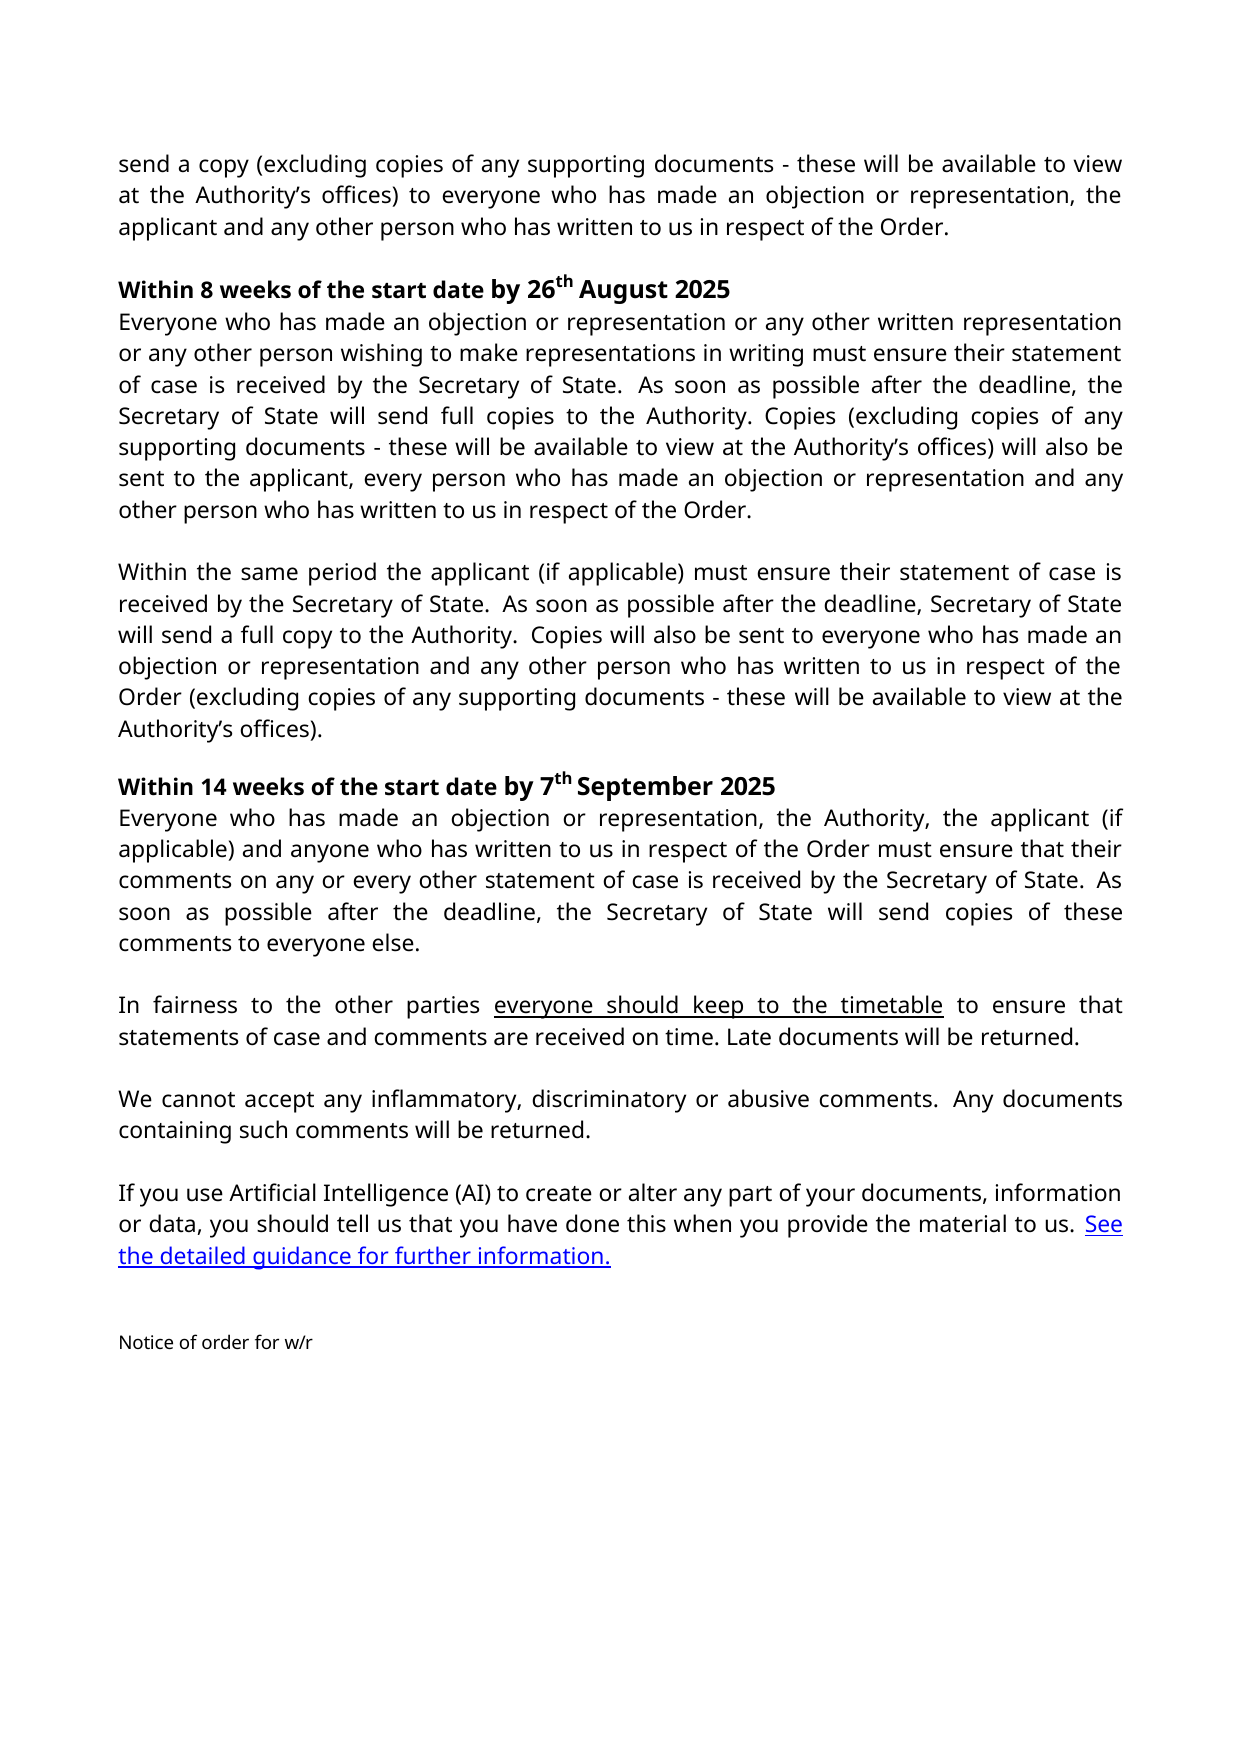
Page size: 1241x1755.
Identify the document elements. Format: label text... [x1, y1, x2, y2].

text Within 14 weeks of the start date by 7th September 2025 [118, 772, 1137, 802]
text Everyone who has made an objection or representation or any other written representation or any other person wishing to make representations in writing must ensure their statement of case is received by the Secretary of State. As soon as possible after the deadline, the Secretary of State will send full copies to the Authority. Copies (excluding copies of any supporting documents - these will be available to view at the Authority’s offices) will also be sent to the applicant, every person who has made an objection or representation and any other person who has written to us in respect of the Order. [118, 306, 1123, 525]
text send a copy (excluding copies of any supporting documents - these will be available to view at the Authority’s offices) to everyone who has made an objection or representation, the applicant and any other person who has written to us in respect of the Order. [118, 148, 1123, 242]
text If you use Artificial Intelligence (AI) to create or alter any part of your documents, information or data, you should tell us that you have done this when you provide the material to us. See the detailed guidance for further information. [118, 1177, 1123, 1271]
text Within the same period the applicant (if applicable) must ensure their statement of case is received by the Secretary of State. As soon as possible after the deadline, Secretary of State will send a full copy to the Authority. Copies will also be sent to everyone who has made an objection or representation and any other person who has written to us in respect of the Order (excluding copies of any supporting documents - these will be available to view at the Authority’s offices). [118, 556, 1123, 744]
text Notice of order for w/r [118, 1329, 1137, 1355]
text In fairness to the other parties everyone should keep to the timetable to ensure that statements of case and comments are received on time. Late documents will be returned. [118, 989, 1123, 1052]
text We cannot accept any inflammatory, discriminatory or abusive comments. Any documents containing such comments will be returned. [118, 1083, 1123, 1146]
text Within 8 weeks of the start date by 26th August 2025 [118, 270, 1137, 306]
text Everyone who has made an objection or representation, the Authority, the applicant (if applicable) and anyone who has written to us in respect of the Order must ensure that their comments on any or every other statement of case is received by the Secretary of State. As soon as possible after the deadline, the Secretary of State will send copies of these comments to everyone else. [118, 802, 1123, 958]
